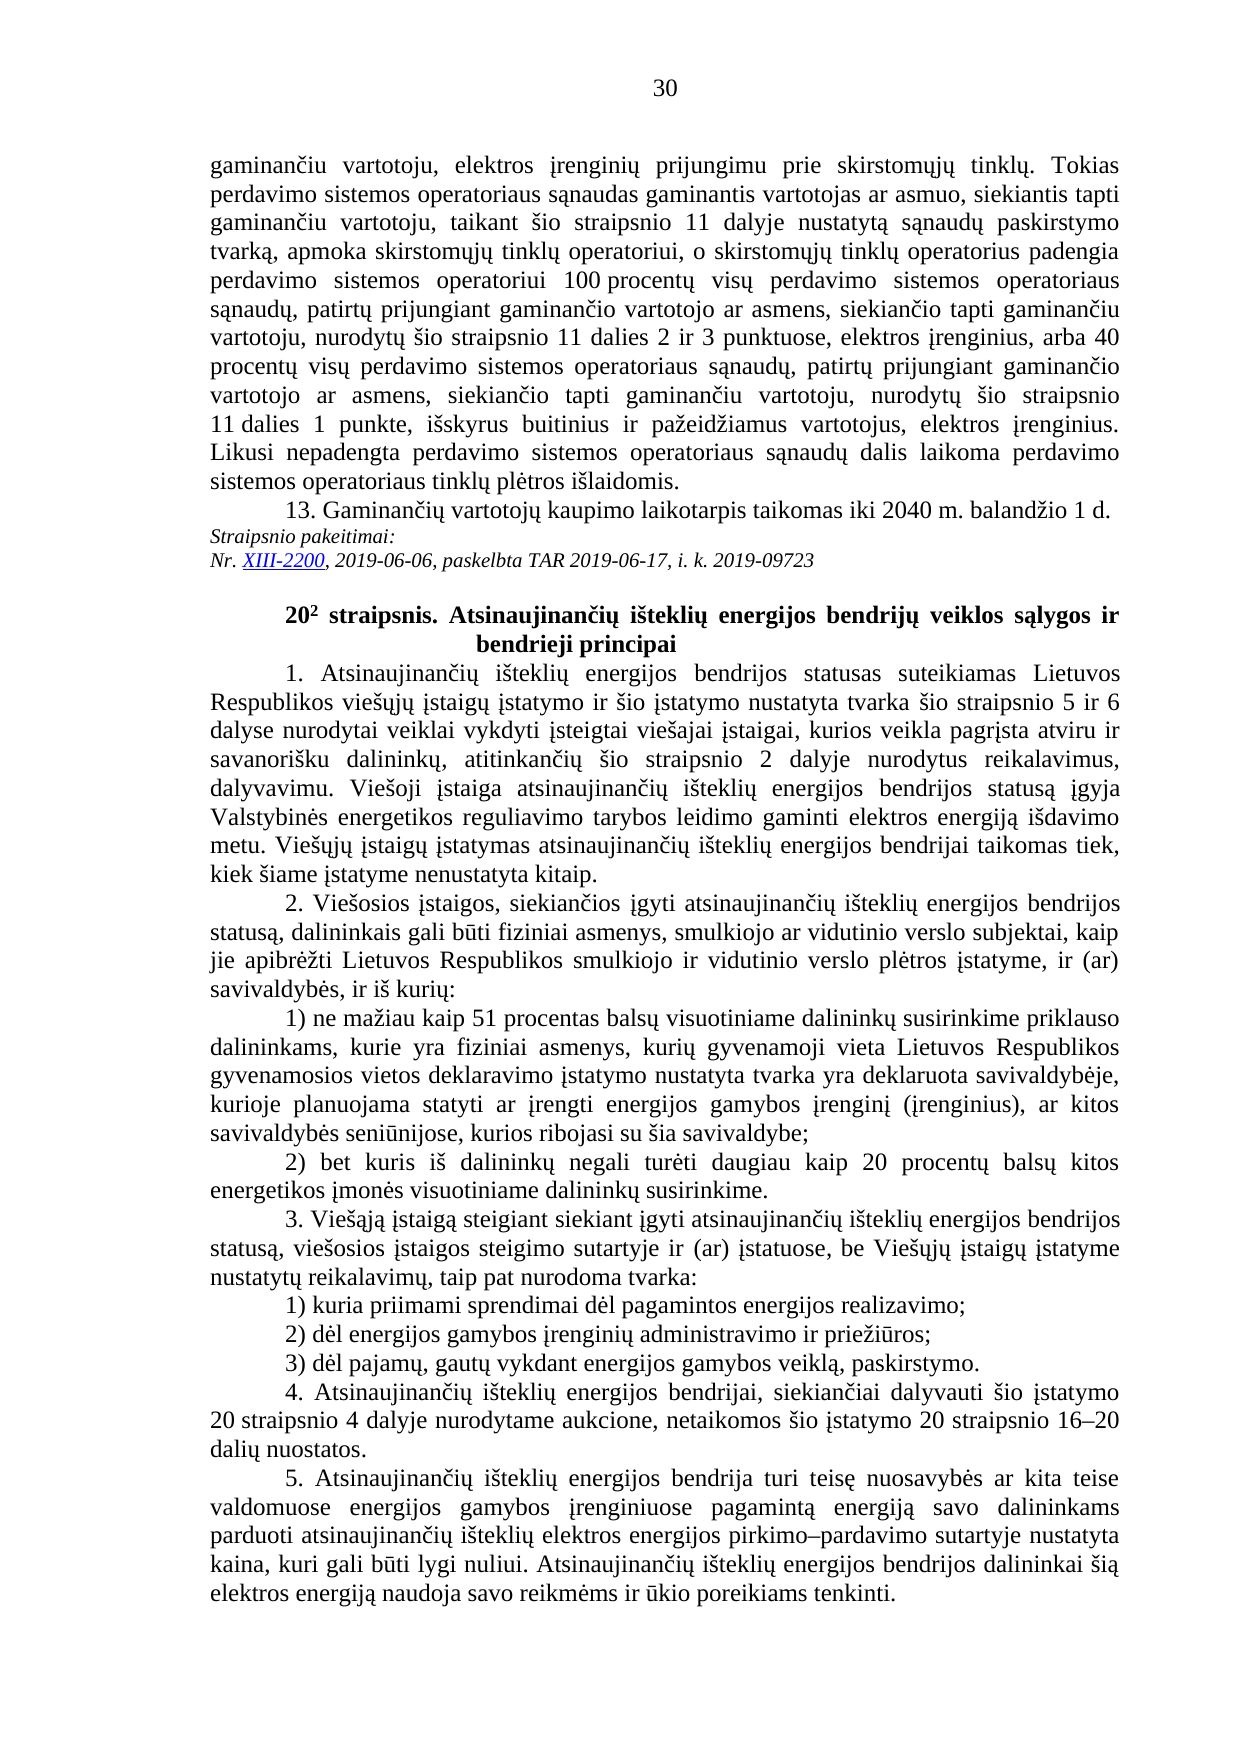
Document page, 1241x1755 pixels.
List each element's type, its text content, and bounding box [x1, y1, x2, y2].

text 2) dėl energijos gamybos įrenginių administravimo ir priežiūros; [210, 1319, 1120, 1348]
text Straipsnio pakeitimai: [210, 524, 1120, 548]
text 5. Atsinaujinančių išteklių energijos bendrija turi teisę nuosavybės ar kita teise valdomuose energijos gamybos įrenginiuose pagamintą energiją savo dalininkams parduoti atsinaujinančių išteklių elektros energijos pirkimo–pardavimo sutartyje nustatyta kaina, kuri gali būti lygi nuliui. Atsinaujinančių išteklių energijos bendrijos dalininkai šią elektros energiją naudoja savo reikmėms ir ūkio poreikiams tenkinti. [210, 1463, 1120, 1607]
text 4. Atsinaujinančių išteklių energijos bendrijai, siekiančiai dalyvauti šio įstatymo 20 straipsnio 4 dalyje nurodytame aukcione, netaikomos šio įstatymo 20 straipsnio 16–20 dalių nuostatos. [210, 1377, 1120, 1463]
text 13. Gaminančių vartotojų kaupimo laikotarpis taikomas iki 2040 m. balandžio 1 d. [210, 495, 1120, 524]
text 3. Viešąją įstaigą steigiant siekiant įgyti atsinaujinančių išteklių energijos bendrijos statusą, viešosios įstaigos steigimo sutartyje ir (ar) įstatuose, be Viešųjų įstaigų įstatyme nustatytų reikalavimų, taip pat nurodoma tvarka: [210, 1204, 1120, 1291]
text 1. Atsinaujinančių išteklių energijos bendrijos statusas suteikiamas Lietuvos Respublikos viešųjų įstaigų įstatymo ir šio įstatymo nustatyta tvarka šio straipsnio 5 ir 6 dalyse nurodytai veiklai vykdyti įsteigtai viešajai įstaigai, kurios veikla pagrįsta atviru ir savanorišku dalininkų, atitinkančių šio straipsnio 2 dalyje nurodytus reikalavimus, dalyvavimu. Viešoji įstaiga atsinaujinančių išteklių energijos bendrijos statusą įgyja Valstybinės energetikos reguliavimo tarybos leidimo gaminti elektros energiją išdavimo metu. Viešųjų įstaigų įstatymas atsinaujinančių išteklių energijos bendrijai taikomas tiek, kiek šiame įstatyme nenustatyta kitaip. [210, 658, 1120, 888]
text 2) bet kuris iš dalininkų negali turėti daugiau kaip 20 procentų balsų kitos energetikos įmonės visuotiniame dalininkų susirinkime. [210, 1147, 1120, 1204]
text 3) dėl pajamų, gautų vykdant energijos gamybos veiklą, paskirstymo. [210, 1348, 1120, 1377]
text 202 straipsnis. Atsinaujinančių išteklių energijos bendrijų veiklos sąlygos ir bendrieji principai [285, 601, 1120, 658]
text 1) ne mažiau kaip 51 procentas balsų visuotiniame dalininkų susirinkime priklauso dalininkams, kurie yra fiziniai asmenys, kurių gyvenamoji vieta Lietuvos Respublikos gyvenamosios vietos deklaravimo įstatymo nustatyta tvarka yra deklaruota savivaldybėje, kurioje planuojama statyti ar įrengti energijos gamybos įrenginį (įrenginius), ar kitos savivaldybės seniūnijose, kurios ribojasi su šia savivaldybe; [210, 1003, 1120, 1147]
text 1) kuria priimami sprendimai dėl pagamintos energijos realizavimo; [210, 1291, 1120, 1319]
text gaminančiu vartotoju, elektros įrenginių prijungimu prie skirstomųjų tinklų. Tokias perdavimo sistemos operatoriaus sąnaudas gaminantis vartotojas ar asmuo, siekiantis tapti gaminančiu vartotoju, taikant šio straipsnio 11 dalyje nustatytą sąnaudų paskirstymo tvarką, apmoka skirstomųjų tinklų operatoriui, o skirstomųjų tinklų operatorius padengia perdavimo sistemos operatoriui 100 procentų visų perdavimo sistemos operatoriaus sąnaudų, patirtų prijungiant gaminančio vartotojo ar asmens, siekiančio tapti gaminančiu vartotoju, nurodytų šio straipsnio 11 dalies 2 ir 3 punktuose, elektros įrenginius, arba 40 procentų visų perdavimo sistemos operatoriaus sąnaudų, patirtų prijungiant gaminančio vartotojo ar asmens, siekiančio tapti gaminančiu vartotoju, nurodytų šio straipsnio 11 dalies 1 punkte, išskyrus buitinius ir pažeidžiamus vartotojus, elektros įrenginius. Likusi nepadengta perdavimo sistemos operatoriaus sąnaudų dalis laikoma perdavimo sistemos operatoriaus tinklų plėtros išlaidomis. [210, 150, 1120, 495]
text Nr. XIII-2200, 2019-06-06, paskelbta TAR 2019-06-17, i. k. 2019-09723 [210, 548, 1120, 572]
text 2. Viešosios įstaigos, siekiančios įgyti atsinaujinančių išteklių energijos bendrijos statusą, dalininkais gali būti fiziniai asmenys, smulkiojo ar vidutinio verslo subjektai, kaip jie apibrėžti Lietuvos Respublikos smulkiojo ir vidutinio verslo plėtros įstatyme, ir (ar) savivaldybės, ir iš kurių: [210, 888, 1120, 1003]
